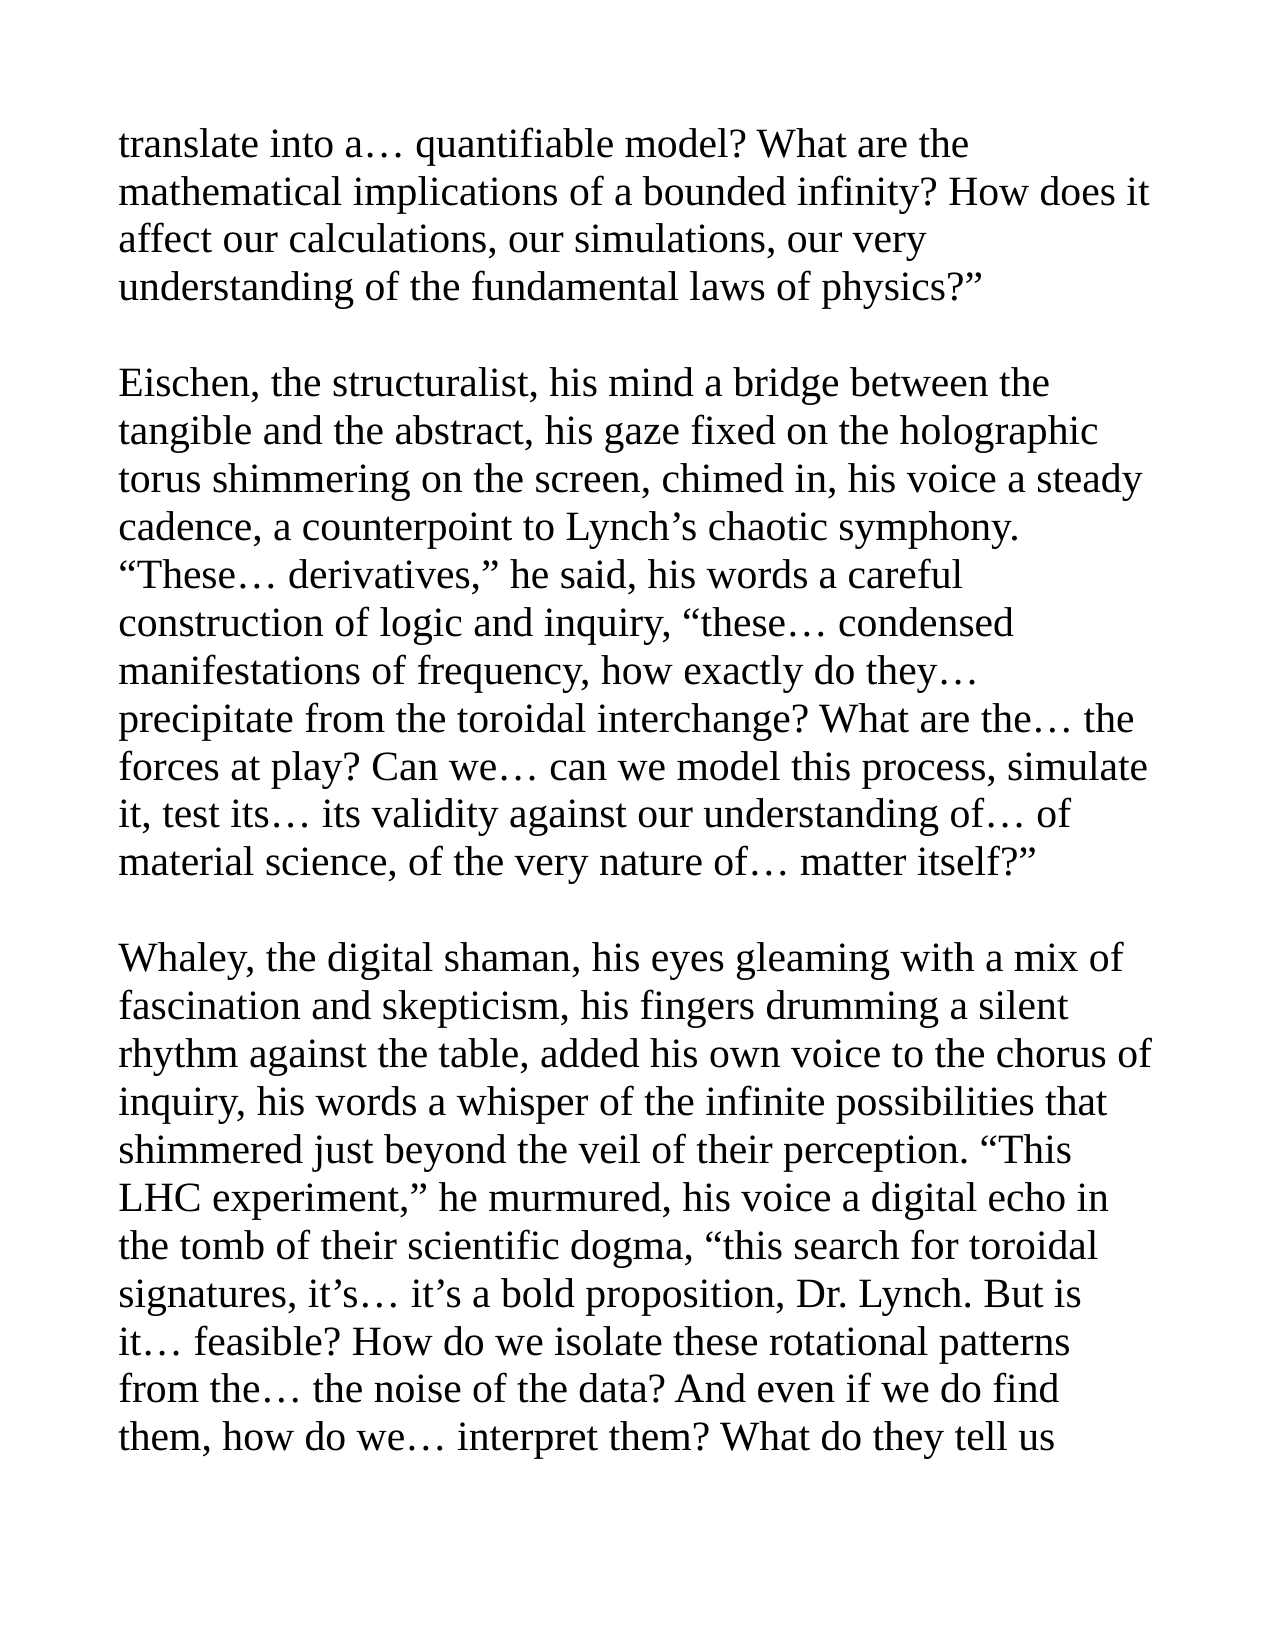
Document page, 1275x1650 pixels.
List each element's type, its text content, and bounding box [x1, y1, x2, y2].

text Eischen, the structuralist, his mind a bridge between the tangible and the abstract, his gaze fixed on the holographic torus shimmering on the screen, chimed in, his voice a steady cadence, a counterpoint to Lynch’s chaotic symphony. “These… derivatives,” he said, his words a careful construction of logic and inquiry, “these… condensed manifestations of frequency, how exactly do they… precipitate from the toroidal interchange? What are the… the forces at play? Can we… can we model this process, simulate it, test its… its validity against our understanding of… of material science, of the very nature of… matter itself?” [118, 358, 1157, 885]
text translate into a… quantifiable model? What are the mathematical implications of a bounded infinity? How does it affect our calculations, our simulations, our very understanding of the fundamental laws of physics?” [118, 118, 1157, 310]
text Whaley, the digital shaman, his eyes gleaming with a mix of fascination and skepticism, his fingers drumming a silent rhythm against the table, added his own voice to the chorus of inquiry, his words a whisper of the infinite possibilities that shimmered just beyond the veil of their perception. “This LHC experiment,” he murmured, his voice a digital echo in the tomb of their scientific dogma, “this search for toroidal signatures, it’s… it’s a bold proposition, Dr. Lynch. But is it… feasible? How do we isolate these rotational patterns from the… the noise of the data? And even if we do find them, how do we… interpret them? What do they tell us [118, 933, 1157, 1460]
